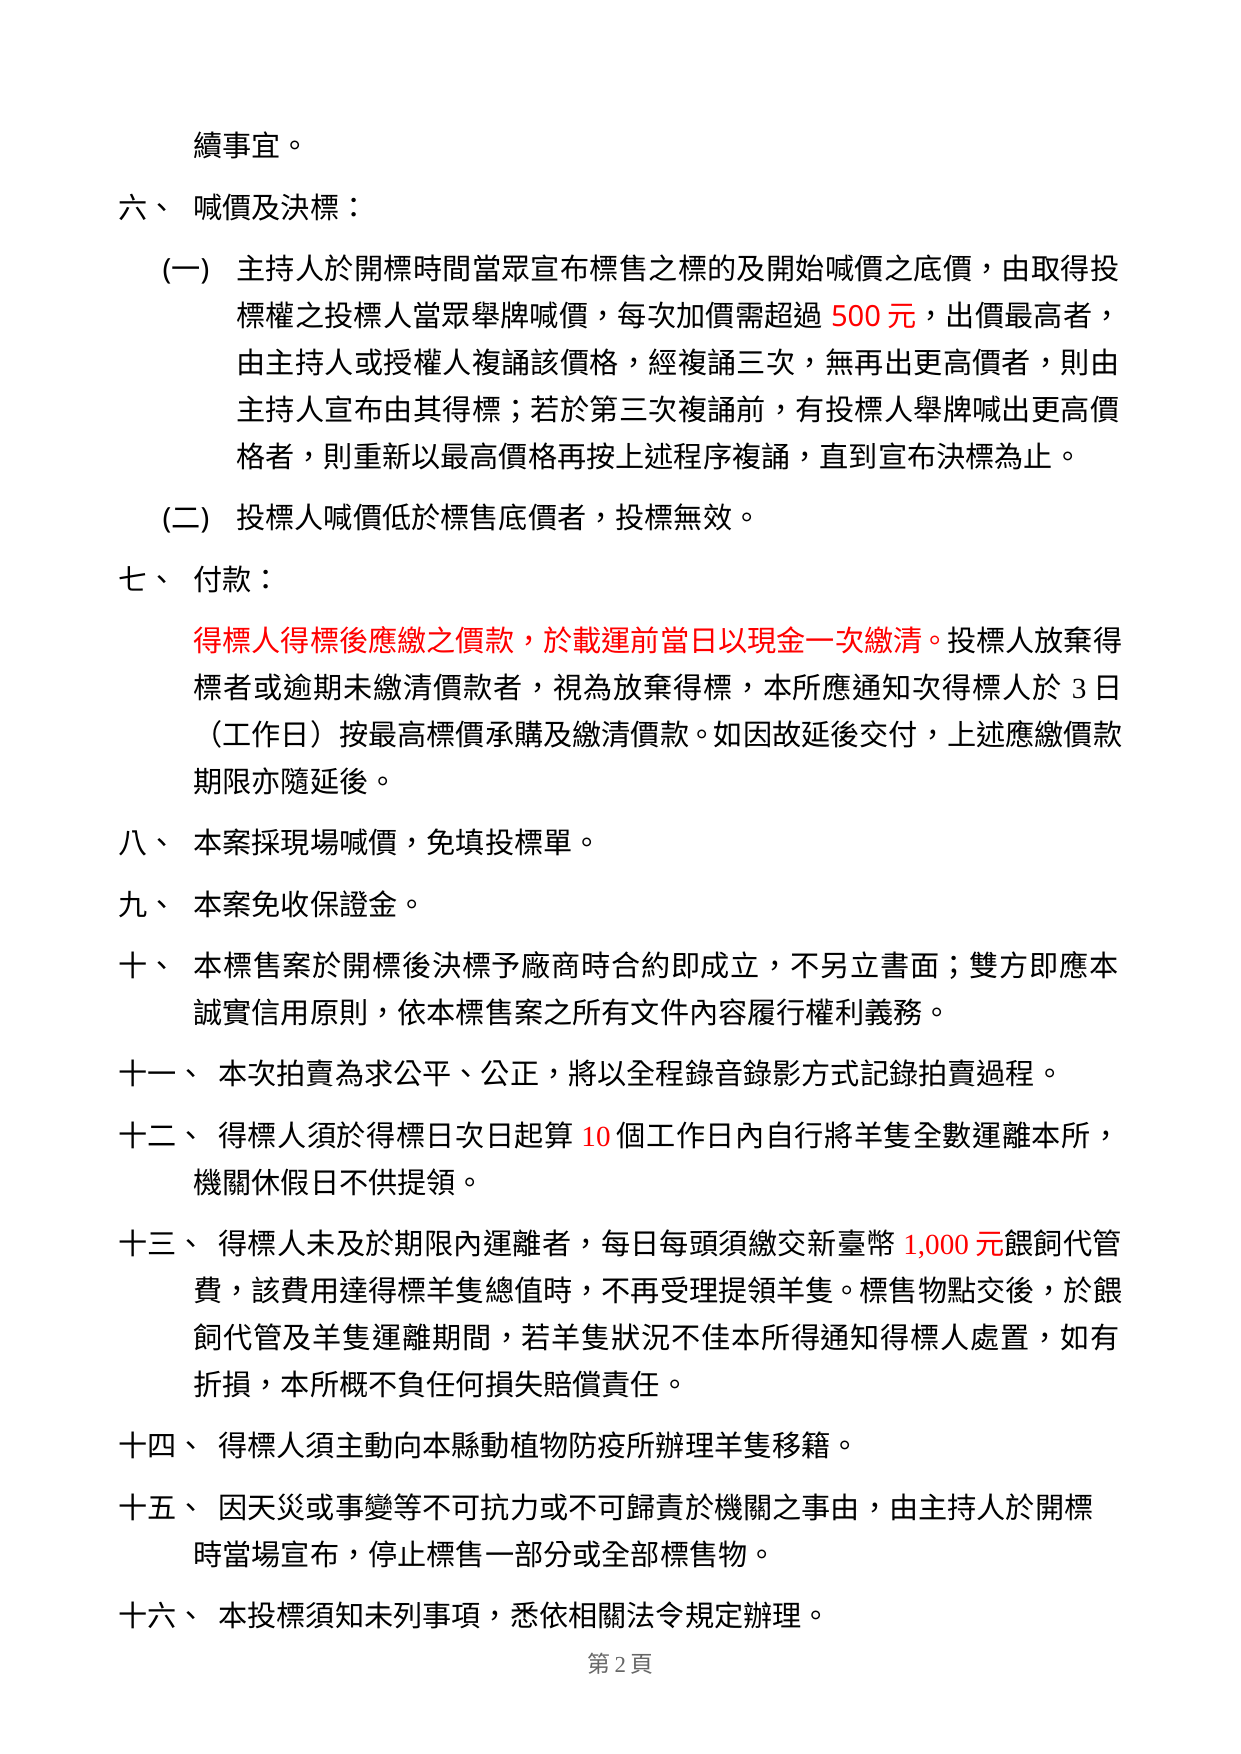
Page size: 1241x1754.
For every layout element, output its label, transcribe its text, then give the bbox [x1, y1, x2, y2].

list 得標人須於得標日次日起算10個工作日內自行將羊隻全數運離本所，機關休假日不供提領。 [118, 1108, 1122, 1201]
list 續事宜。 [118, 118, 1122, 165]
list 因天災或事變等不可抗力或不可歸責於機關之事由，由主持人於開標時當場宣布，停止標售一部分或全部標售物。 [118, 1479, 1122, 1573]
list 本案採現場喊價，免填投標單。 [118, 815, 1122, 862]
list 付款： [118, 551, 1122, 598]
list 本案免收保證金。 [118, 876, 1122, 923]
list 本次拍賣為求公平、公正，將以全程錄音錄影方式記錄拍賣過程。 [118, 1046, 1122, 1093]
list 投標人喊價低於標售底價者，投標無效。 [162, 490, 1122, 537]
list 得標人須主動向本縣動植物防疫所辦理羊隻移籍。 [118, 1418, 1122, 1465]
list 本標售案於開標後決標予廠商時合約即成立，不另立書面；雙方即應本誠實信用原則，依本標售案之所有文件內容履行權利義務。 [118, 938, 1122, 1032]
list 主持人於開標時間當眾宣布標售之標的及開始喊價之底價，由取得投標權之投標人當眾舉牌喊價，每次加價需超過500元，出價最高者，由主持人或授權人複誦該價格，經複誦三次，無再出更高價者，則由主持人宣布由其得標；若於第三次複誦前，有投標人舉牌喊出更高價格者，則重新以最高價格再按上述程序複誦，直到宣布決標為止。 [162, 241, 1122, 475]
list 本投標須知未列事項，悉依相關法令規定辦理。 [118, 1588, 1122, 1635]
list 得標人未及於期限內運離者，每日每頭須繳交新臺幣1,000元餵飼代管費，該費用達得標羊隻總值時，不再受理提領羊隻。標售物點交後，於餵飼代管及羊隻運離期間，若羊隻狀況不佳本所得通知得標人處置，如有折損，本所概不負任何損失賠償責任。 [118, 1216, 1122, 1403]
list 喊價及決標： [118, 179, 1122, 226]
text 得標人得標後應繳之價款，於載運前當日以現金一次繳清。投標人放棄得標者或逾期未繳清價款者，視為放棄得標，本所應通知次得標人於3日（工作日）按最高標價承購及繳清價款。如因故延後交付，上述應繳價款期限亦隨延後。 [193, 613, 1122, 800]
